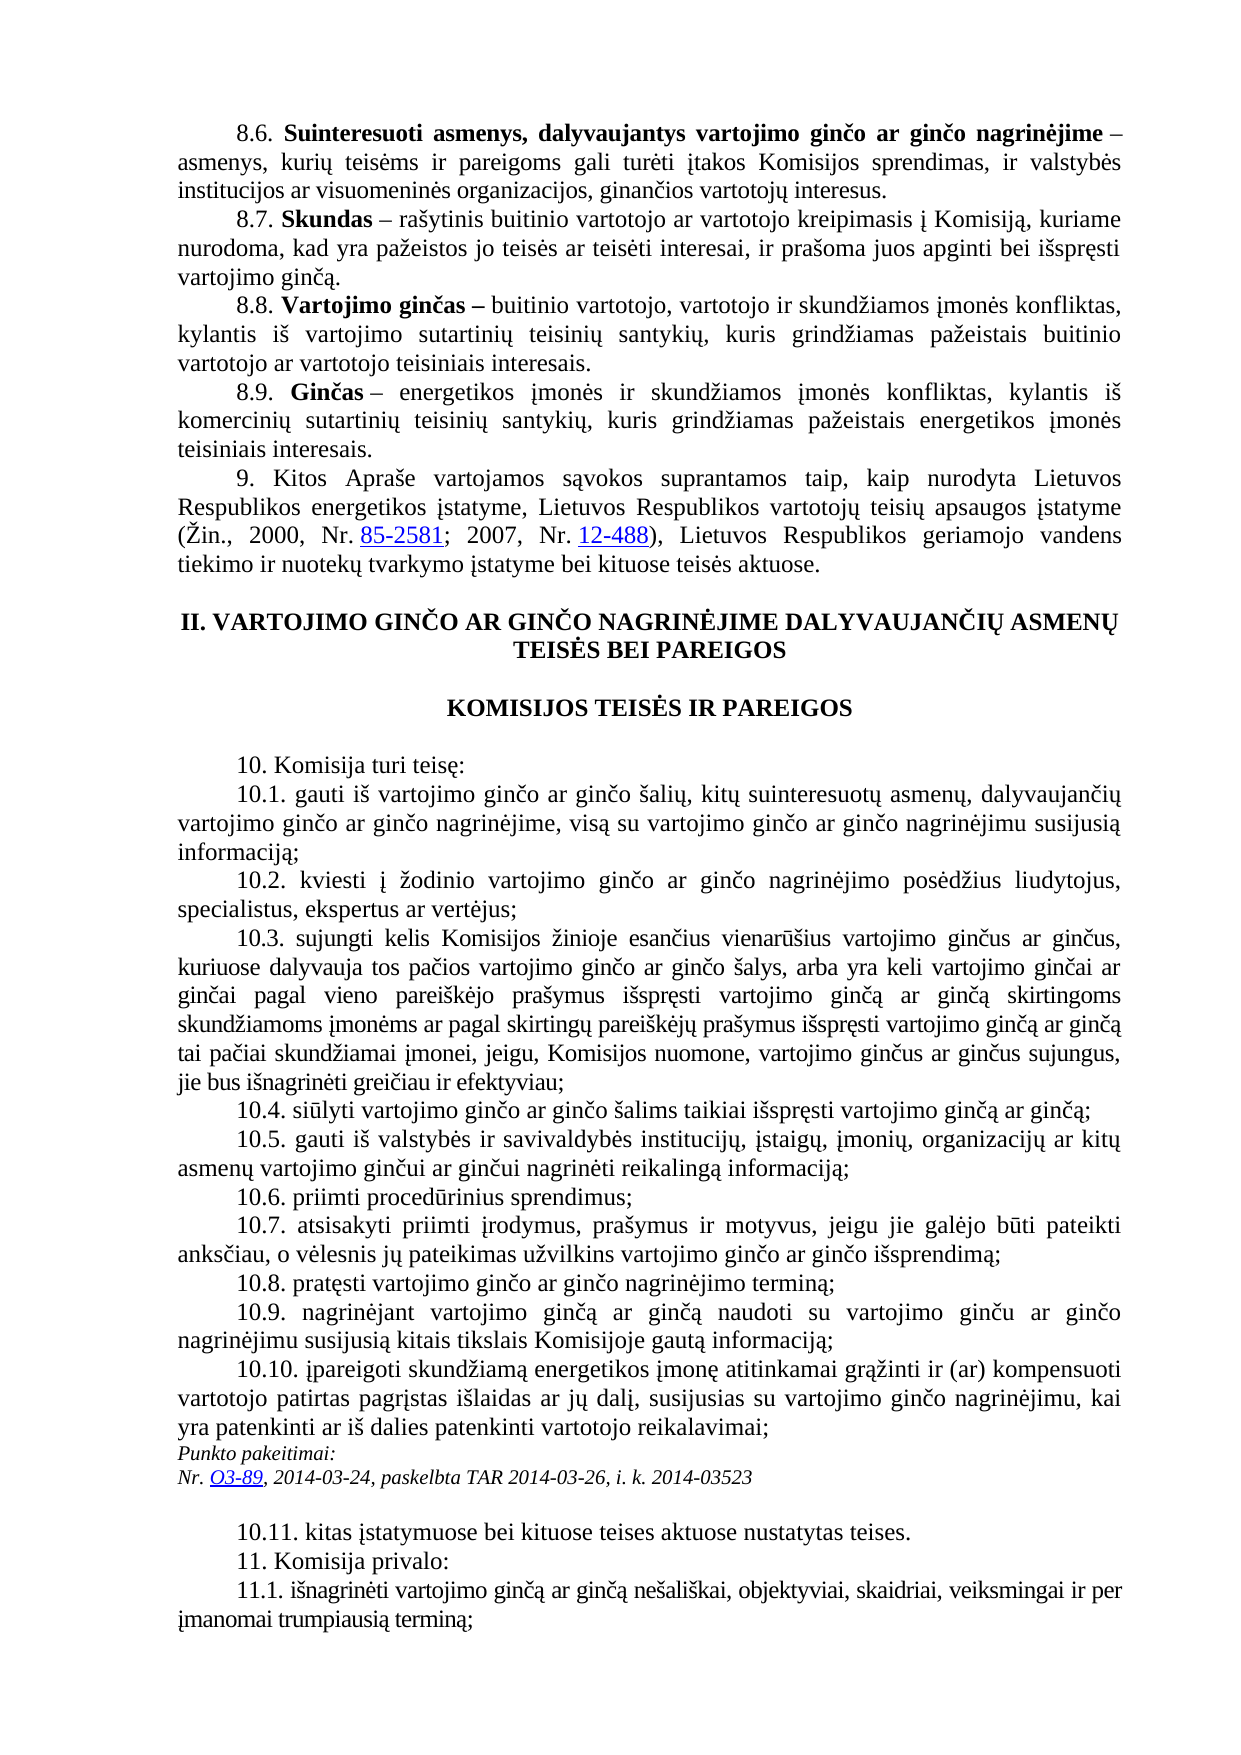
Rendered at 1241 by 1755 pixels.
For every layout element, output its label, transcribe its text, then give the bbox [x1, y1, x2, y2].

text 10.7. atsisakyti priimti įrodymus, prašymus ir motyvus, jeigu jie galėjo būti pateikti anksčiau, o vėlesnis jų pateikimas užvilkins vartojimo ginčo ar ginčo išsprendimą; [177, 1211, 1122, 1268]
text 11.1. išnagrinėti vartojimo ginčą ar ginčą nešališkai, objektyviai, skaidriai, veiksmingai ir per įmanomai trumpiausią terminą; [177, 1575, 1122, 1632]
text 10.11. kitas įstatymuose bei kituose teises aktuose nustatytas teises. [177, 1517, 1122, 1546]
text 10.10. įpareigoti skundžiamą energetikos įmonę atitinkamai grąžinti ir (ar) kompensuoti vartotojo patirtas pagrįstas išlaidas ar jų dalį, susijusias su vartojimo ginčo nagrinėjimu, kai yra patenkinti ar iš dalies patenkinti vartotojo reikalavimai; [177, 1354, 1122, 1441]
text 10. Komisija turi teisę: [177, 751, 1122, 779]
text 11. Komisija privalo: [177, 1546, 1122, 1575]
text 10.8. pratęsti vartojimo ginčo ar ginčo nagrinėjimo terminą; [177, 1268, 1122, 1297]
text 10.1. gauti iš vartojimo ginčo ar ginčo šalių, kitų suinteresuotų asmenų, dalyvaujančių vartojimo ginčo ar ginčo nagrinėjime, visą su vartojimo ginčo ar ginčo nagrinėjimu susijusią informaciją; [177, 779, 1122, 866]
text 8.8. Vartojimo ginčas – buitinio vartotojo, vartotojo ir skundžiamos įmonės konfliktas, kylantis iš vartojimo sutartinių teisinių santykių, kuris grindžiamas pažeistais buitinio vartotojo ar vartotojo teisiniais interesais. [177, 291, 1122, 377]
text 8.7. Skundas – rašytinis buitinio vartotojo ar vartotojo kreipimasis į Komisiją, kuriame nurodoma, kad yra pažeistos jo teisės ar teisėti interesai, ir prašoma juos apginti bei išspręsti vartojimo ginčą. [177, 204, 1122, 291]
text 9. Kitos Apraše vartojamos sąvokos suprantamos taip, kaip nurodyta Lietuvos Respublikos energetikos įstatyme, Lietuvos Respublikos vartotojų teisių apsaugos įstatyme (Žin., 2000, Nr. 85-2581; 2007, Nr. 12-488), Lietuvos Respublikos geriamojo vandens tiekimo ir nuotekų tvarkymo įstatyme bei kituose teisės aktuose. [177, 463, 1122, 578]
text 10.2. kviesti į žodinio vartojimo ginčo ar ginčo nagrinėjimo posėdžius liudytojus, specialistus, ekspertus ar vertėjus; [177, 866, 1122, 923]
text KOMISIJOS TEISĖS IR PAREIGOS [177, 693, 1122, 722]
text 10.4. siūlyti vartojimo ginčo ar ginčo šalims taikiai išspręsti vartojimo ginčą ar ginčą; [177, 1096, 1122, 1124]
text Punkto pakeitimai: [177, 1441, 1122, 1465]
text Nr. O3-89, 2014-03-24, paskelbta TAR 2014-03-26, i. k. 2014-03523 [177, 1465, 1122, 1489]
text 10.6. priimti procedūrinius sprendimus; [177, 1182, 1122, 1211]
text 10.9. nagrinėjant vartojimo ginčą ar ginčą naudoti su vartojimo ginču ar ginčo nagrinėjimu susijusią kitais tikslais Komisijoje gautą informaciją; [177, 1297, 1122, 1354]
text 8.9. Ginčas – energetikos įmonės ir skundžiamos įmonės konfliktas, kylantis iš komercinių sutartinių teisinių santykių, kuris grindžiamas pažeistais energetikos įmonės teisiniais interesais. [177, 377, 1122, 463]
text 10.3. sujungti kelis Komisijos žinioje esančius vienarūšius vartojimo ginčus ar ginčus, kuriuose dalyvauja tos pačios vartojimo ginčo ar ginčo šalys, arba yra keli vartojimo ginčai ar ginčai pagal vieno pareiškėjo prašymus išspręsti vartojimo ginčą ar ginčą skirtingoms skundžiamoms įmonėms ar pagal skirtingų pareiškėjų prašymus išspręsti vartojimo ginčą ar ginčą tai pačiai skundžiamai įmonei, jeigu, Komisijos nuomone, vartojimo ginčus ar ginčus sujungus, jie bus išnagrinėti greičiau ir efektyviau; [177, 923, 1122, 1096]
text 8.6. Suinteresuoti asmenys, dalyvaujantys vartojimo ginčo ar ginčo nagrinėjime – asmenys, kurių teisėms ir pareigoms gali turėti įtakos Komisijos sprendimas, ir valstybės institucijos ar visuomeninės organizacijos, ginančios vartotojų interesus. [177, 118, 1122, 204]
text II. VARTOJIMO GINČO AR GINČO NAGRINĖJIME DALYVAUJANČIŲ ASMENŲ TEISĖS BEI PAREIGOS [177, 607, 1122, 664]
text 10.5. gauti iš valstybės ir savivaldybės institucijų, įstaigų, įmonių, organizacijų ar kitų asmenų vartojimo ginčui ar ginčui nagrinėti reikalingą informaciją; [177, 1124, 1122, 1182]
